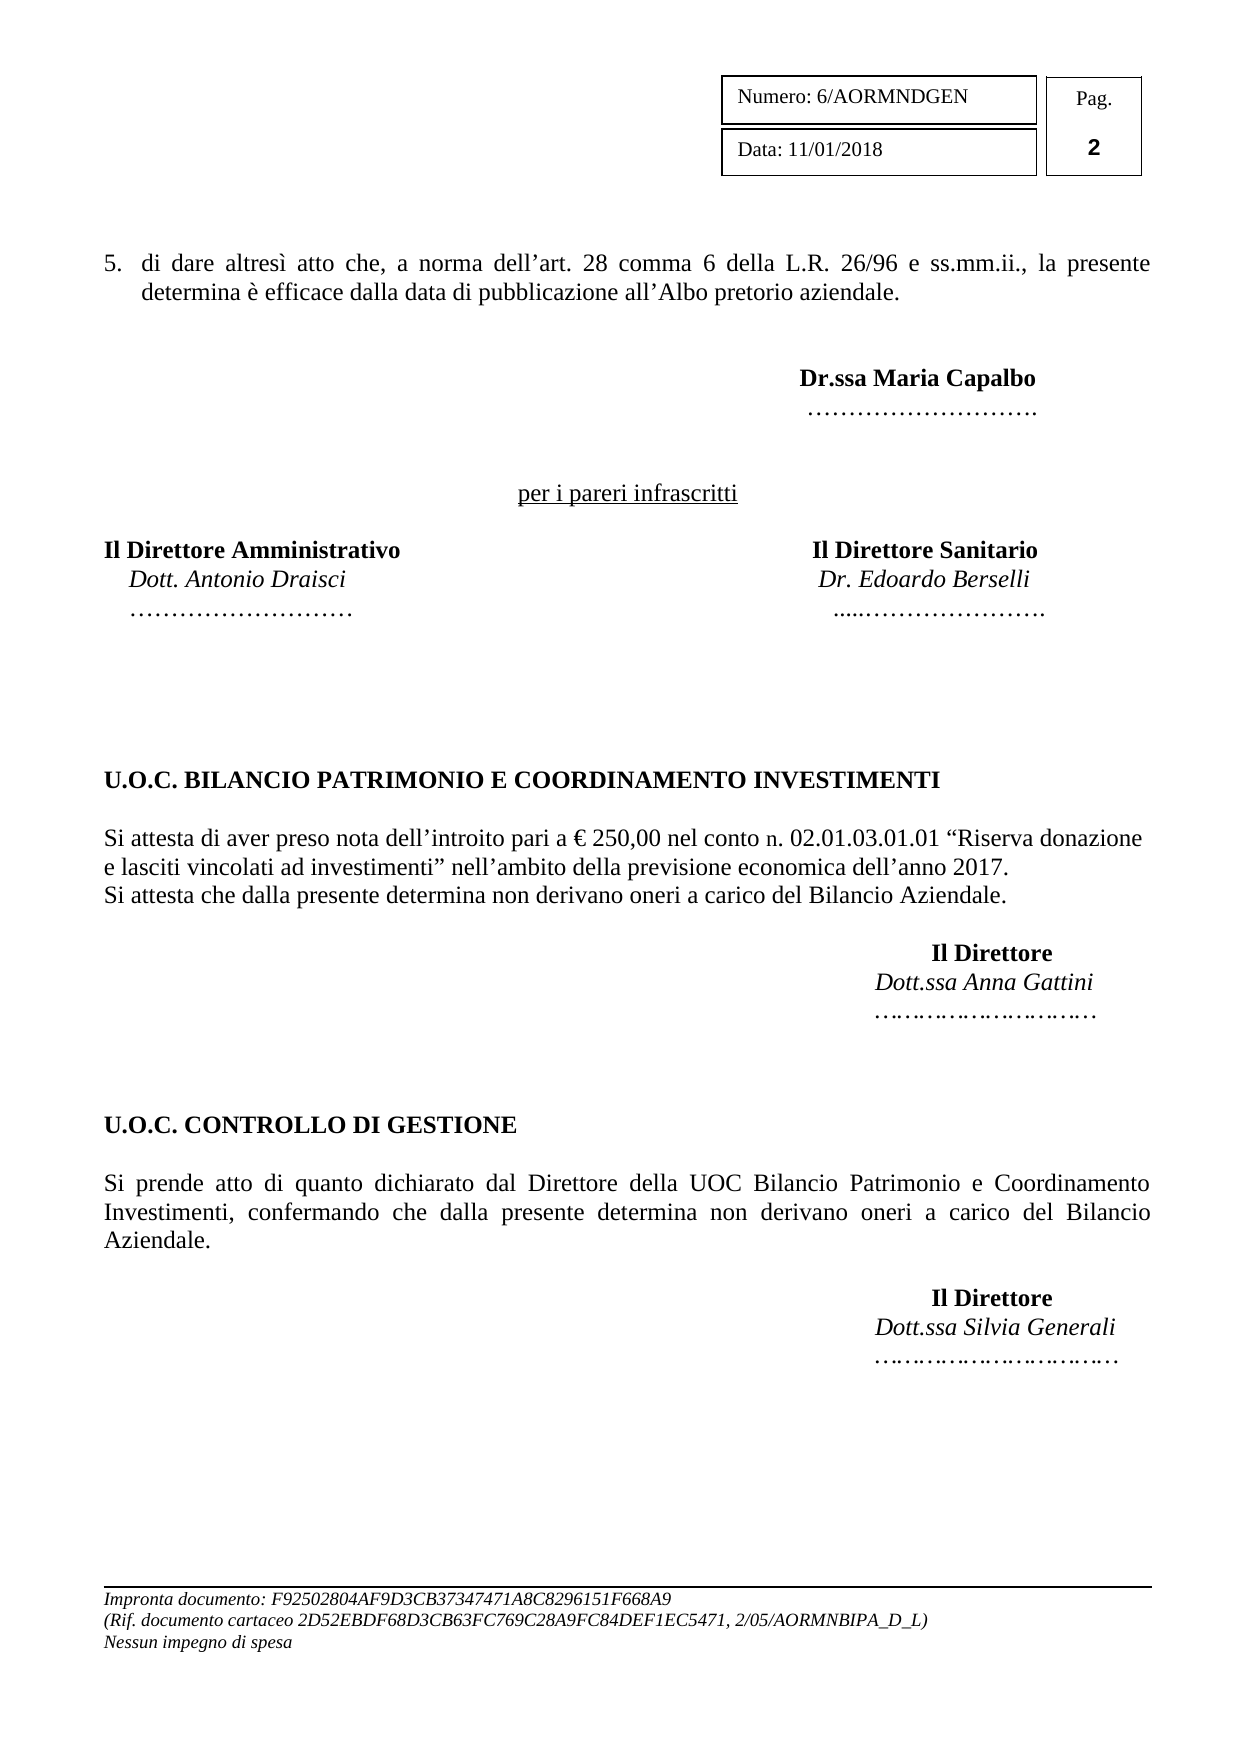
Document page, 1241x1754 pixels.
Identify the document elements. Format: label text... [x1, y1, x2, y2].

text Dott.ssa Anna Gattini [693, 967, 1152, 995]
text Il Direttore [693, 1283, 1152, 1312]
text U.O.C. BILANCIO PATRIMONIO E COORDINAMENTO INVESTIMENTI [103, 765, 1152, 794]
text U.O.C. CONTROLLO DI GESTIONE [103, 1110, 1152, 1139]
text Dr.ssa Maria Capalbo [768, 363, 1152, 392]
text Il Direttore [693, 938, 1152, 967]
text ………………………. [693, 392, 1152, 420]
list di dare altresì atto che, a norma dell’art. 28 comma 6 della L.R. 26/96 e ss.mm.ii., la presente determina è efficace dalla data di pubblicazione all’Albo pretorio aziendale. [103, 248, 1152, 305]
text ………………………… [693, 995, 1152, 1024]
text …………………………… [693, 1340, 1152, 1369]
text ……………………… .....…………………. [103, 593, 1152, 622]
text Si attesta che dalla presente determina non derivano oneri a carico del Bilancio Aziendale. [103, 880, 1152, 909]
text Si prende atto di quanto dichiarato dal Direttore della UOC Bilancio Patrimonio e Coordinamento Investimenti, confermando che dalla presente determina non derivano oneri a carico del Bilancio Aziendale. [103, 1168, 1152, 1254]
text Dott.ssa Silvia Generali [693, 1312, 1152, 1340]
text per i pareri infrascritti [103, 478, 1152, 507]
text Il Direttore Amministrativo Il Direttore Sanitario [103, 535, 1152, 564]
text Dott. Antonio Draisci Dr. Edoardo Berselli [103, 564, 1152, 593]
text Si attesta di aver preso nota dell’introito pari a € 250,00 nel conto n. 02.01.03.01.01 “Riserva donazione e lasciti vincolati ad investimenti” nell’ambito della previsione economica dell’anno 2017. [103, 823, 1152, 880]
